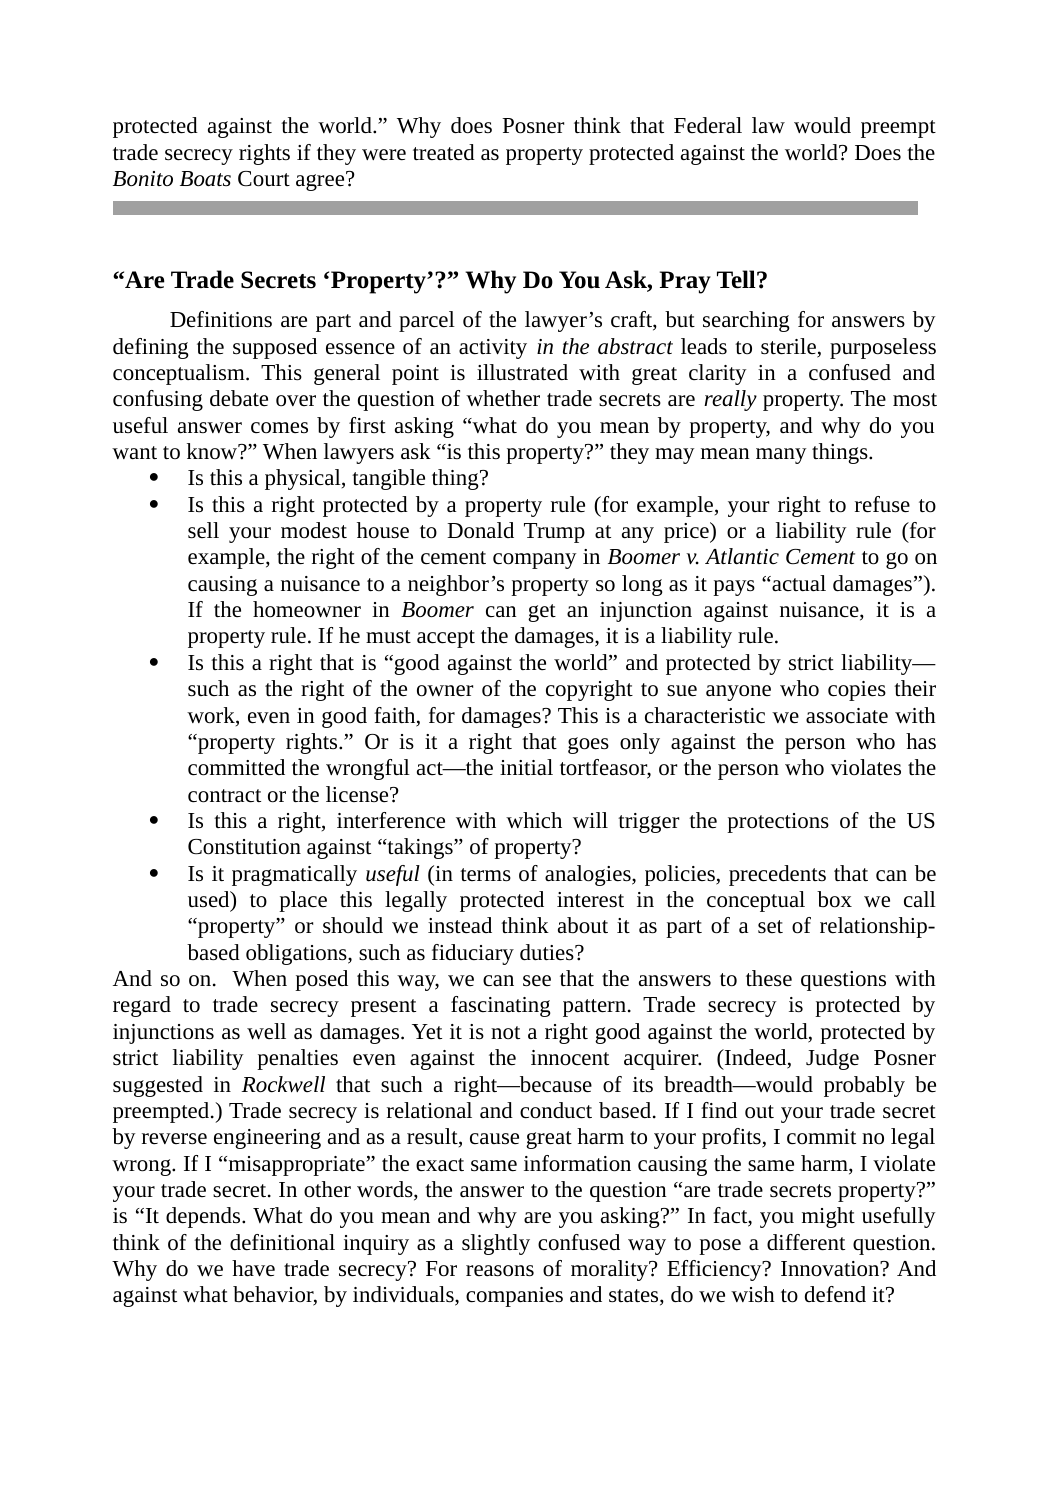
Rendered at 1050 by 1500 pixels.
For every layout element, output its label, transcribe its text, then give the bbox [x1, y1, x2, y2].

text Definitions are part and parcel of the lawyer’s craft, but searching for answers by defining the supposed essence of an activity in the abstract leads to sterile, purposeless conceptualism. This general point is illustrated with great clarity in a confused and confusing debate over the question of whether trade secrets are really property. The most useful answer comes by first asking “what do you mean by property, and why do you want to know?” When lawyers ask “is this property?” they may mean many things. [112, 306, 937, 464]
list Is this a physical, tangible thing? [150, 464, 937, 491]
text “Are Trade Secrets ‘Property’?” Why Do You Ask, Pray Tell? [112, 265, 937, 294]
text And so on. When posed this way, we can see that the answers to these questions with regard to trade secrecy present a fascinating pattern. Trade secrecy is protected by injunctions as well as damages. Yet it is not a right good against the world, protected by strict liability penalties even against the innocent acquirer. (Indeed, Judge Posner suggested in Rockwell that such a right—because of its breadth—would probably be preempted.) Trade secrecy is relational and conduct based. If I find out your trade secret by reverse engineering and as a result, cause great harm to your profits, I commit no legal wrong. If I “misappropriate” the exact same information causing the same harm, I violate your trade secret. In other words, the answer to the question “are trade secrets property?” is “It depends. What do you mean and why are you asking?” In fact, you might usefully think of the definitional inquiry as a slightly confused way to pose a different question. Why do we have trade secrecy? For reasons of morality? Efficiency? Innovation? And against what behavior, by individuals, companies and states, do we wish to defend it? [112, 965, 937, 1308]
text protected against the world.” Why does Posner think that Federal law would preempt trade secrecy rights if they were treated as property protected against the world? Does the Bonito Boats Court agree? [112, 112, 937, 192]
list Is this a right that is “good against the world” and protected by strict liability—such as the right of the owner of the copyright to sue anyone who copies their work, even in good faith, for damages? This is a characteristic we associate with “property rights.” Or is it a right that goes only against the person who has committed the wrongful act—the initial tortfeasor, or the person who violates the contract or the license? [150, 649, 937, 807]
list Is it pragmatically useful (in terms of analogies, policies, precedents that can be used) to place this legally protected interest in the conceptual box we call “property” or should we instead think about it as part of a set of relationship-based obligations, such as fiduciary duties? [150, 860, 937, 965]
list Is this a right protected by a property rule (for example, your right to refuse to sell your modest house to Donald Trump at any price) or a liability rule (for example, the right of the cement company in Boomer v. Atlantic Cement to go on causing a nuisance to a neighbor’s property so long as it pays “actual damages”). If the homeowner in Boomer can get an injunction against nuisance, it is a property rule. If he must accept the damages, it is a liability rule. [150, 491, 937, 649]
list Is this a right, interference with which will trigger the protections of the US Constitution against “takings” of property? [150, 807, 937, 860]
